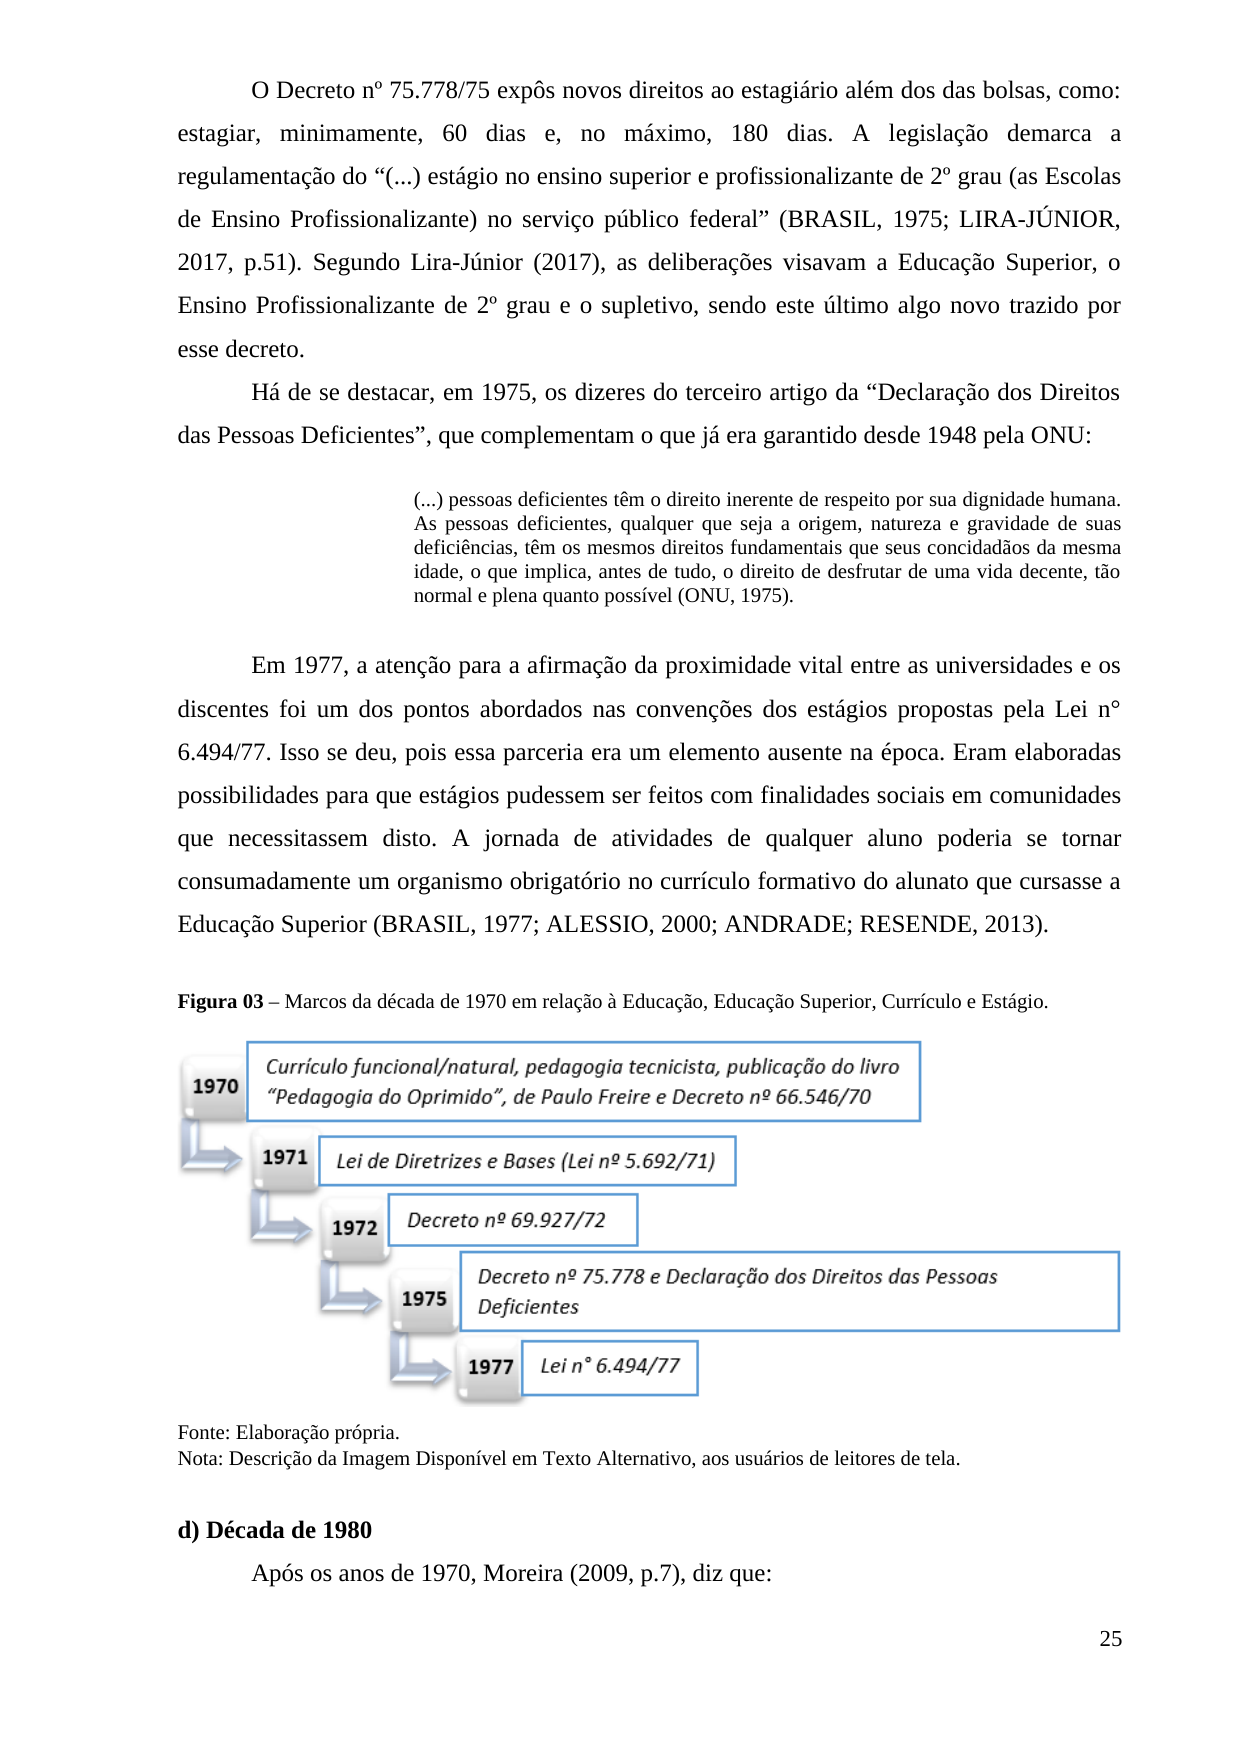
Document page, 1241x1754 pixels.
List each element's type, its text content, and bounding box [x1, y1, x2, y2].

text O Decreto nº 75.778/75 expôs novos direitos ao estagiário além dos das bolsas, como: estagiar, minimamente, 60 dias e, no máximo, 180 dias. A legislação demarca a regulamentação do “(...) estágio no ensino superior e profissionalizante de 2º grau (as Escolas de Ensino Profissionalizante) no serviço público federal” (BRASIL, 1975; LIRA-JÚNIOR, 2017, p.51). Segundo Lira-Júnior (2017), as deliberações visavam a Educação Superior, o Ensino Profissionalizante de 2º grau e o supletivo, sendo este último algo novo trazido por esse decreto. [177, 75, 1122, 362]
text Figura 03 – Marcos da década de 1970 em relação à Educação, Educação Superior, Currículo e Estágio. [177, 988, 1122, 1013]
text Fonte: Elaboração própria. [177, 1420, 1122, 1444]
text (...) pessoas deficientes têm o direito inerente de respeito por sua dignidade humana. As pessoas deficientes, qualquer que seja a origem, natureza e gravidade de suas deficiências, têm os mesmos direitos fundamentais que seus concidadãos da mesma idade, o que implica, antes de tudo, o direito de desfrutar de uma vida decente, tão normal e plena quanto possível (ONU, 1975). [413, 487, 1122, 607]
text Há de se destacar, em 1975, os dizeres do terceiro artigo da “Declaração dos Direitos das Pessoas Deficientes”, que complementam o que já era garantido desde 1948 pela ONU: [177, 377, 1122, 449]
text Após os anos de 1970, Moreira (2009, p.7), diz que: [177, 1558, 1122, 1587]
subtitle d) Década de 1980 [177, 1515, 1122, 1544]
text Em 1977, a atenção para a afirmação da proximidade vital entre as universidades e os discentes foi um dos pontos abordados nas convenções dos estágios propostas pela Lei n° 6.494/77. Isso se deu, pois essa parceria era um elemento ausente na época. Eram elaboradas possibilidades para que estágios pudessem ser feitos com finalidades sociais em comunidades que necessitassem disto. A jornada de atividades de qualquer aluno poderia se tornar consumadamente um organismo obrigatório no currículo formativo do alunato que cursasse a Educação Superior (BRASIL, 1977; ALESSIO, 2000; ANDRADE; RESENDE, 2013). [177, 651, 1122, 938]
text Nota: Descrição da Imagem Disponível em Texto Alternativo, aos usuários de leitores de tela. [177, 1446, 1122, 1470]
